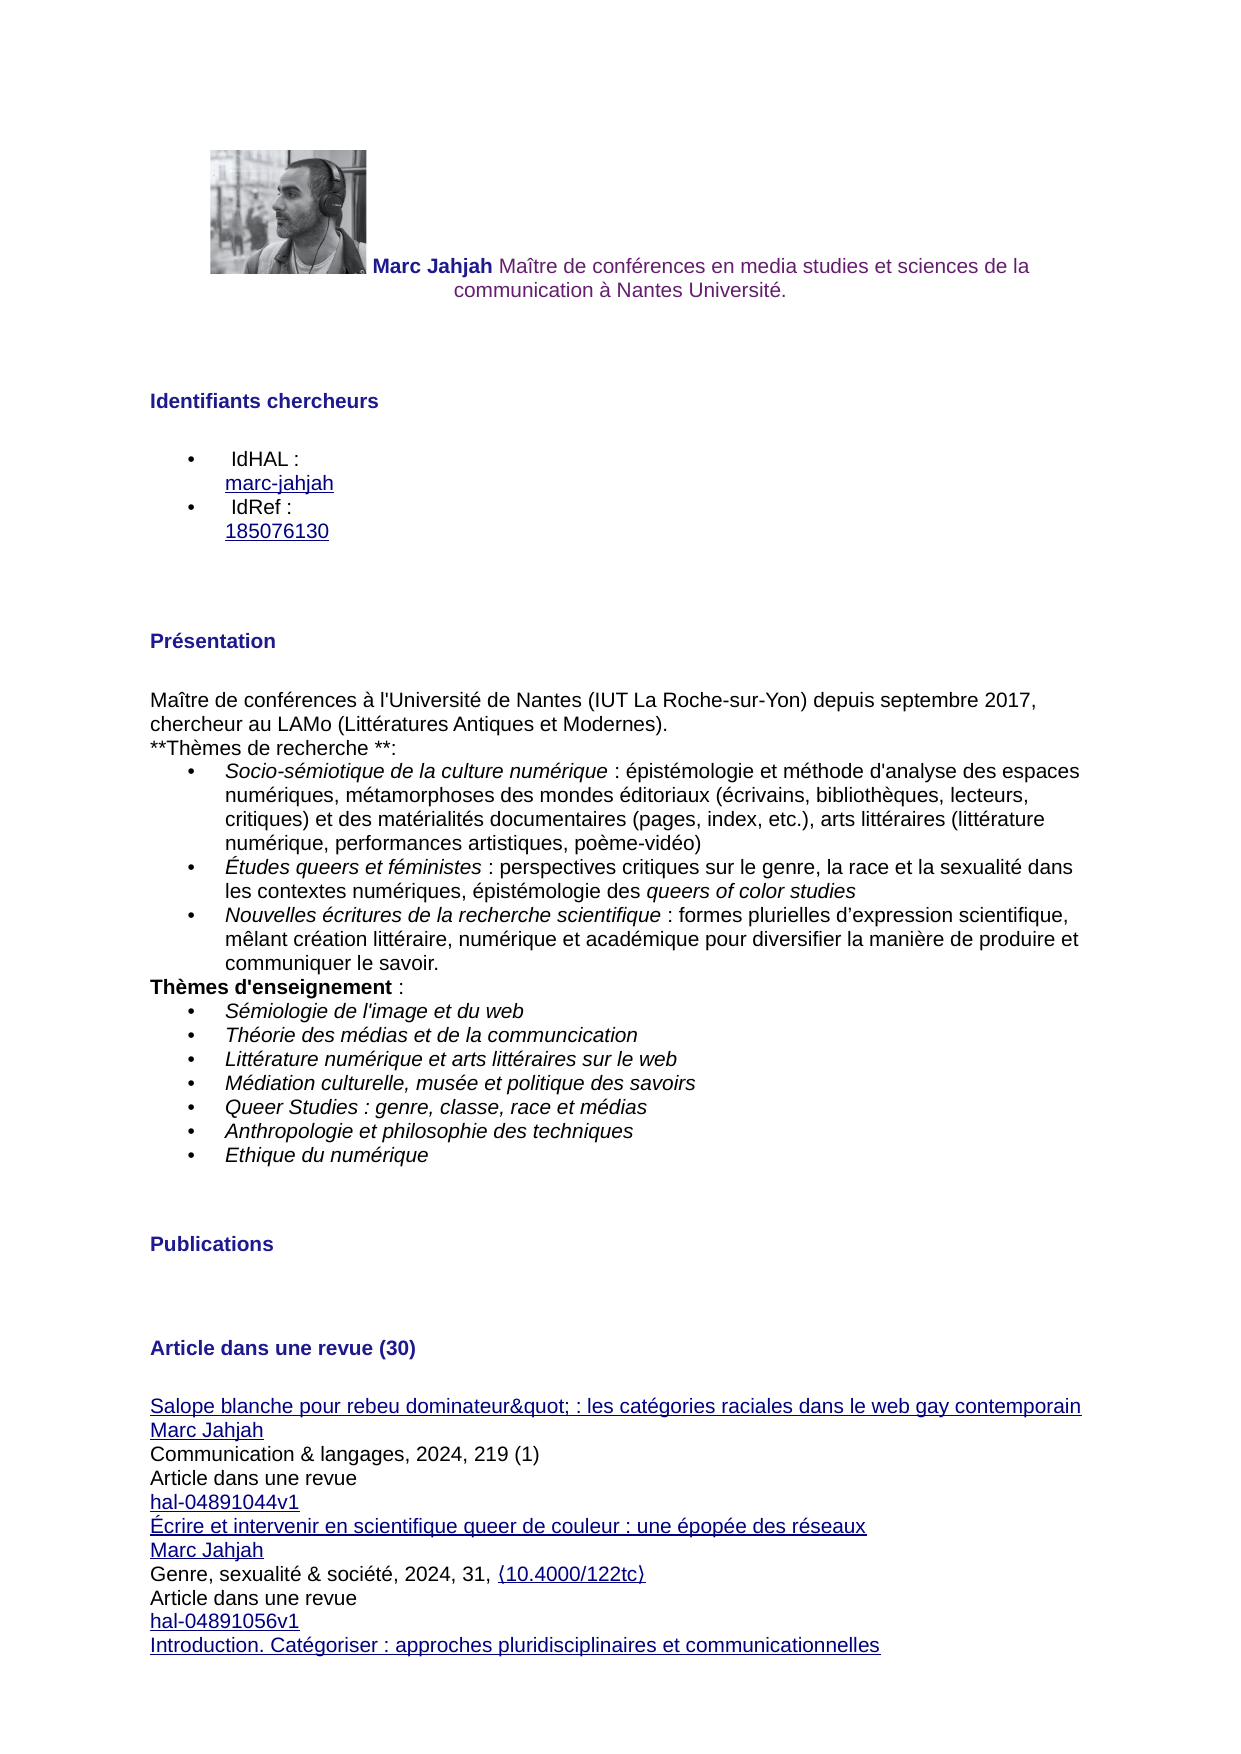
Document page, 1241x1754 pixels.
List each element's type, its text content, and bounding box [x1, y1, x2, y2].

table_header Salope blanche pour rebeu dominateur&quot; : les catégories raciales dans le web gay contemporain Marc Jahjah Communication & langages, 2024, 219 (1) Article dans une revue hal-04891044v1 [150, 1394, 1090, 1513]
list Études queers et féministes : perspectives critiques sur le genre, la race et la sexualité dans les contextes numériques, épistémologie des queers of color studies [187, 855, 1090, 903]
text **Thèmes de recherche **: [150, 735, 1090, 759]
subtitle Marc Jahjah Maître de conférences en media studies et sciences de la communication à Nantes Université. [150, 150, 1090, 302]
list Théorie des médias et de la communcication [187, 1023, 1090, 1047]
subtitle Article dans une revue (30) [150, 1335, 1090, 1359]
table_cell Introduction. Catégoriser : approches pluridisciplinaires et communicationnelles [150, 1633, 1090, 1657]
text Maître de conférences à l'Université de Nantes (IUT La Roche-sur-Yon) depuis septembre 2017, chercheur au LAMo (Littératures Antiques et Modernes). [150, 687, 1090, 735]
subtitle Publications [150, 1232, 1090, 1256]
text Thèmes d'enseignement : [150, 975, 1090, 999]
list IdHAL : [187, 447, 1090, 471]
list Ethique du numérique [187, 1143, 1090, 1167]
table_cell Écrire et intervenir en scientifique queer de couleur : une épopée des réseaux Marc Jahjah Genre, sexualité & société, 2024, 31, ⟨10.4000/122tc⟩ Article dans une revue hal-04891056v1 [150, 1514, 1090, 1633]
list Nouvelles écritures de la recherche scientifique : formes plurielles d’expression scientifique, mêlant création littéraire, numérique et académique pour diversifier la manière de produire et communiquer le savoir. [187, 903, 1090, 975]
list 185076130 [187, 519, 1090, 543]
subtitle Présentation [150, 629, 1090, 653]
picture [210, 150, 367, 274]
subtitle Identifiants chercheurs [150, 388, 1090, 412]
list Médiation culturelle, musée et politique des savoirs [187, 1071, 1090, 1095]
list Anthropologie et philosophie des techniques [187, 1119, 1090, 1143]
list Sémiologie de l'image et du web [187, 999, 1090, 1023]
list Littérature numérique et arts littéraires sur le web [187, 1047, 1090, 1071]
list Socio-sémiotique de la culture numérique : épistémologie et méthode d'analyse des espaces numériques, métamorphoses des mondes éditoriaux (écrivains, bibliothèques, lecteurs, critiques) et des matérialités documentaires (pages, index, etc.), arts littéraires (littérature numérique, performances artistiques, poème-vidéo) [187, 759, 1090, 855]
list Queer Studies : genre, classe, race et médias [187, 1095, 1090, 1119]
list IdRef : [187, 495, 1090, 519]
list marc-jahjah [187, 471, 1090, 495]
